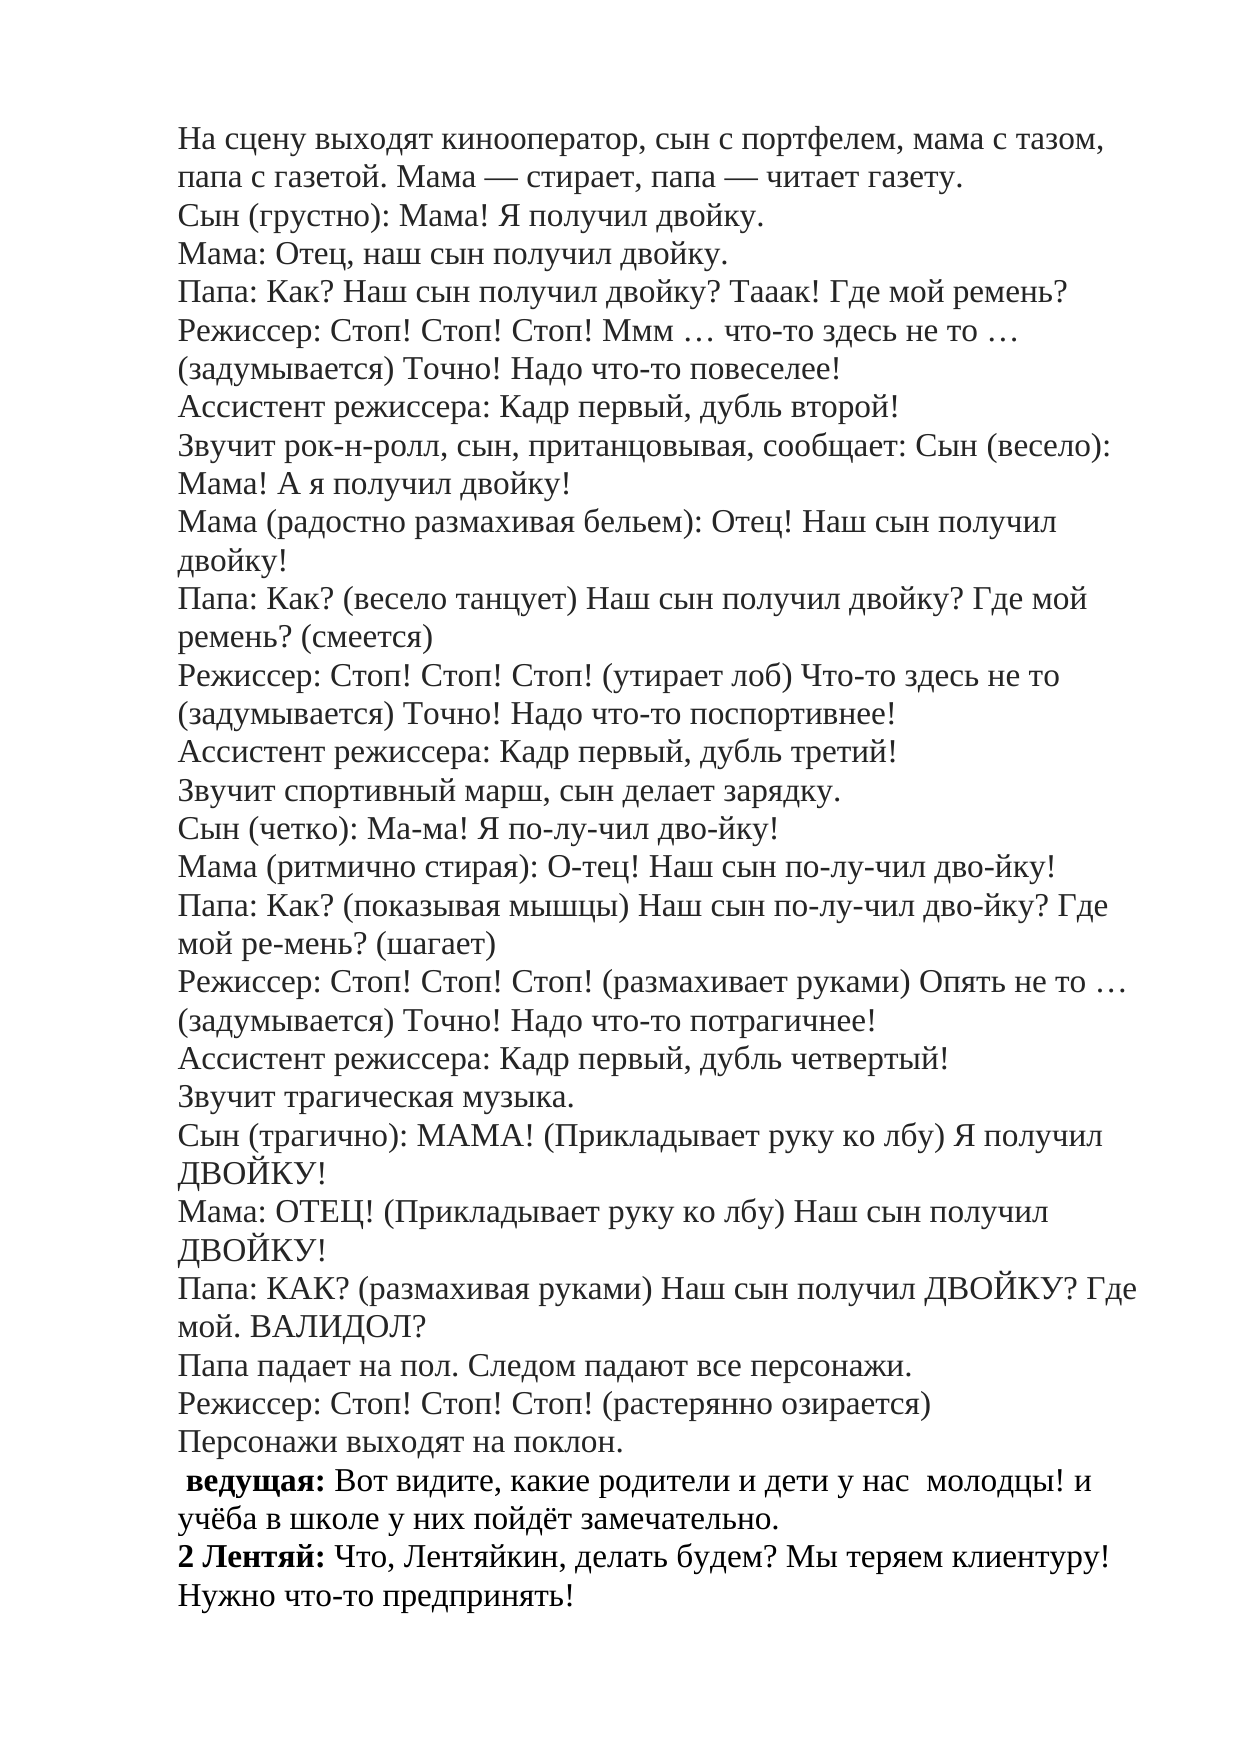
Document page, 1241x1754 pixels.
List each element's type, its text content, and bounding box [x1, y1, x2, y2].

text Мама: ОТЕЦ! (Прикладывает руку ко лбу) Наш сын получил ДВОЙКУ! [177, 1191, 1152, 1268]
text Сын (четко): Ма-ма! Я по-лу-чил дво-йку! [177, 808, 1152, 846]
text Ассистент режиссера: Кадр первый, дубль четвертый! [177, 1038, 1152, 1076]
text ведущая: Вот видите, какие родители и дети у нас молодцы! и учёба в школе у них пойдёт замечательно. 2 Лентяй: Что, Лентяйкин, делать будем? Мы теряем клиентуру! Нужно что-то предпринять! [177, 1460, 1152, 1613]
text Ассистент режиссера: Кадр первый, дубль второй! [177, 386, 1152, 425]
text Персонажи выходят на поклон. [177, 1421, 1152, 1460]
text Папа: Как? Наш сын получил двойку? Тааак! Где мой ремень? [177, 271, 1152, 310]
text На сцену выходят кинооператор, сын с портфелем, мама с тазом, папа с газетой. Мама — стирает, папа — читает газету. [177, 118, 1152, 195]
text Режиссер: Стоп! Стоп! Стоп! (растерянно озирается) [177, 1383, 1152, 1421]
text Звучит трагическая музыка. [177, 1076, 1152, 1115]
text Ассистент режиссера: Кадр первый, дубль третий! [177, 731, 1152, 770]
text Звучит рок-н-ролл, сын, пританцовывая, сообщает: Сын (весело): Мама! А я получил двойку! [177, 425, 1152, 501]
text Папа: Как? (весело танцует) Наш сын получил двойку? Где мой ремень? (смеется) [177, 578, 1152, 655]
text Мама (ритмично стирая): О-тец! Наш сын по-лу-чил дво-йку! [177, 846, 1152, 885]
text Мама: Отец, наш сын получил двойку. [177, 233, 1152, 271]
text Режиссер: Стоп! Стоп! Стоп! Ммм … что-то здесь не то … (задумывается) Точно! Надо что-то повеселее! [177, 310, 1152, 386]
text Папа: Как? (показывая мышцы) Наш сын по-лу-чил дво-йку? Где мой ре-мень? (шагает) [177, 885, 1152, 961]
text Режиссер: Стоп! Стоп! Стоп! (размахивает руками) Опять не то … (задумывается) Точно! Надо что-то потрагичнее! [177, 961, 1152, 1038]
text Сын (грустно): Мама! Я получил двойку. [177, 195, 1152, 233]
text Папа: КАК? (размахивая руками) Наш сын получил ДВОЙКУ? Где мой. ВАЛИДОЛ? [177, 1268, 1152, 1345]
text Мама (радостно размахивая бельем): Отец! Наш сын получил двойку! [177, 501, 1152, 578]
text Звучит спортивный марш, сын делает зарядку. [177, 770, 1152, 808]
text Папа падает на пол. Следом падают все персонажи. [177, 1345, 1152, 1383]
text Сын (трагично): МАМА! (Прикладывает руку ко лбу) Я получил ДВОЙКУ! [177, 1115, 1152, 1191]
text Режиссер: Стоп! Стоп! Стоп! (утирает лоб) Что-то здесь не то (задумывается) Точно! Надо что-то поспортивнее! [177, 655, 1152, 731]
